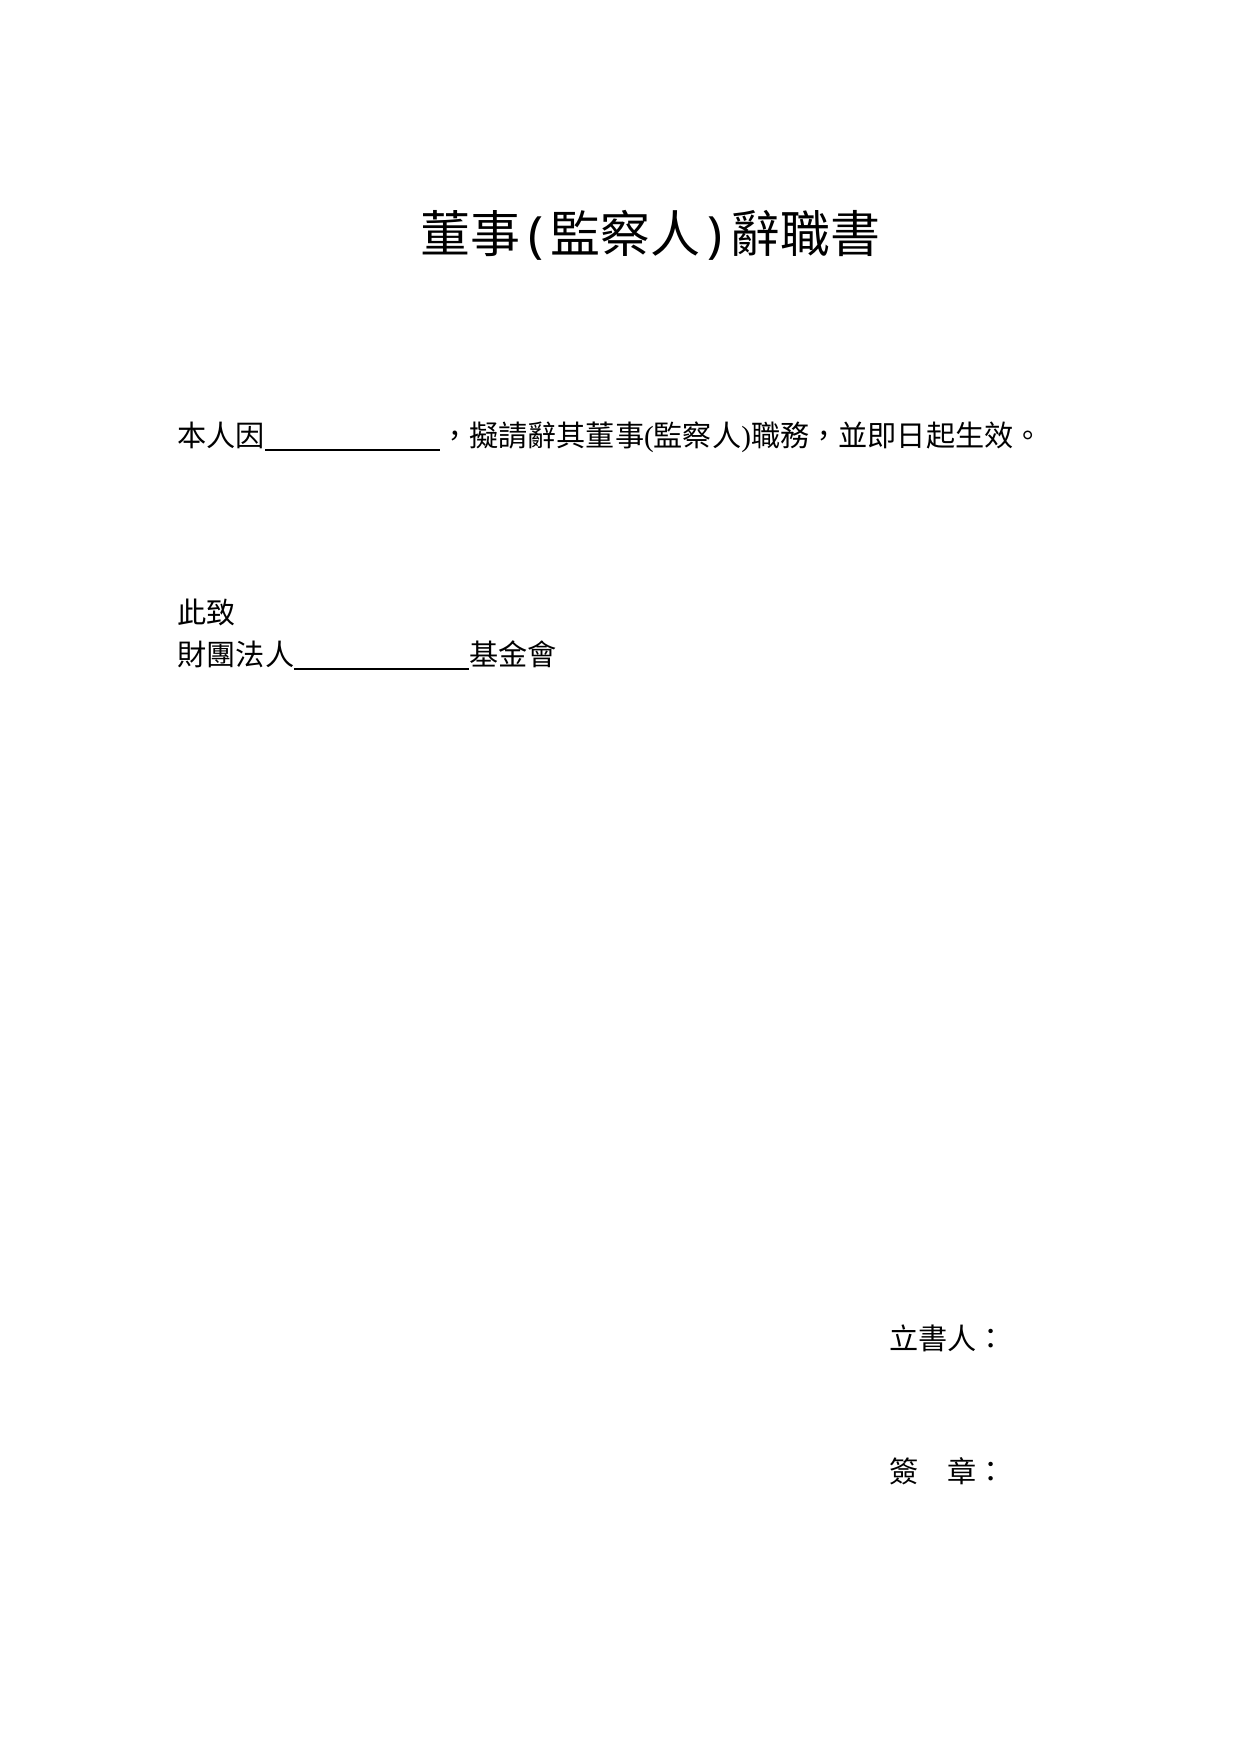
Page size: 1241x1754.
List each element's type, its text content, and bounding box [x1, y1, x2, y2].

text 此致 [177, 589, 1122, 632]
text 本人因 ，擬請辭其董事(監察人)職務，並即日起生效。 [177, 413, 1122, 455]
text 董事(監察人)辭職書 [177, 158, 1122, 283]
text 財團法人 基金會 [177, 632, 1122, 674]
text 簽 章： [177, 1449, 1005, 1491]
text 立書人： [177, 1316, 1005, 1358]
